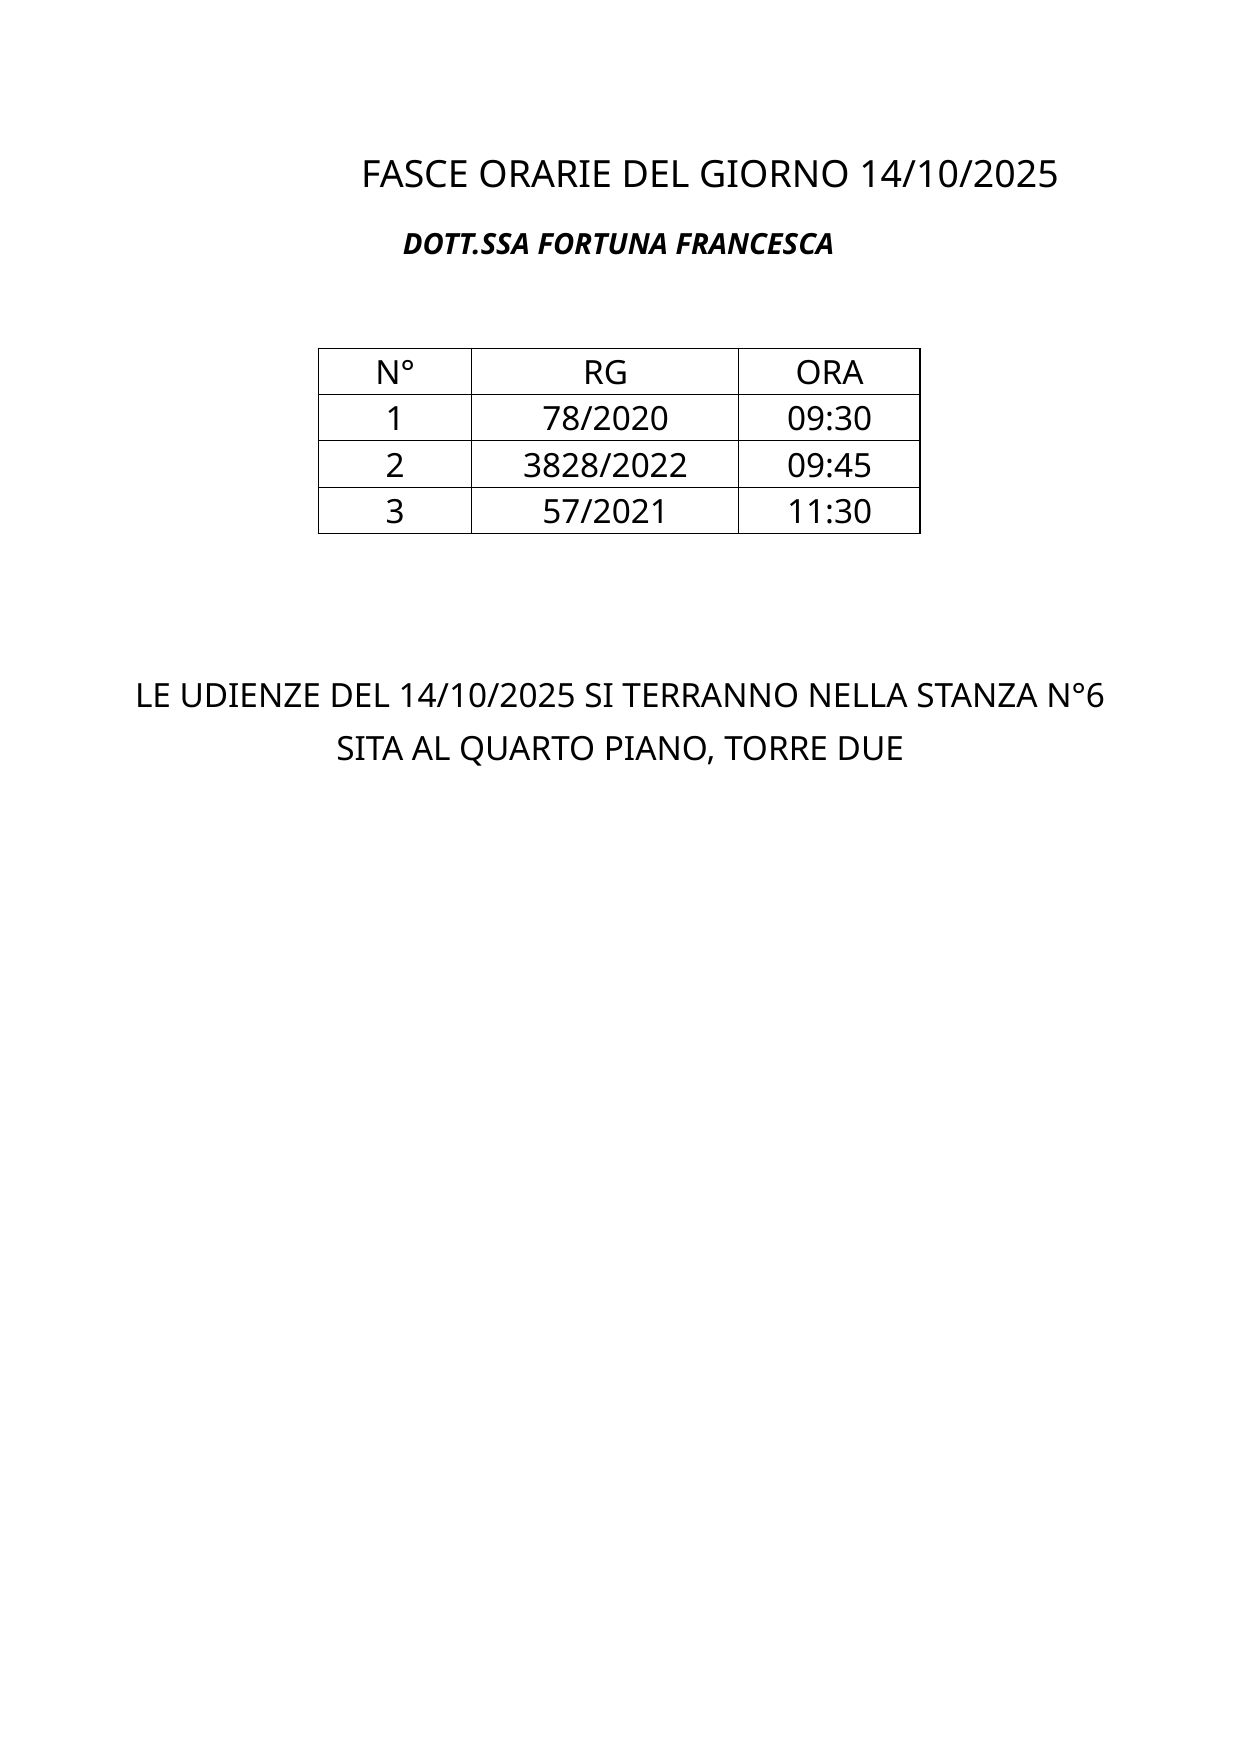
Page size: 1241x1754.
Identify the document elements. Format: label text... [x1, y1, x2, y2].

text LE UDIENZE DEL 14/10/2025 SI TERRANNO NELLA STANZA N°6 SITA AL QUARTO PIANO, TORRE DUE [118, 672, 1122, 770]
table_cell 1 [319, 395, 471, 440]
table_cell 09:30 [739, 395, 919, 440]
table_cell 3 [319, 488, 471, 533]
table_header N° [319, 349, 471, 394]
table_cell 11:30 [739, 488, 919, 533]
text FASCE ORARIE DEL GIORNO 14/10/2025 [118, 148, 1122, 199]
table_header RG [472, 349, 738, 394]
table_cell 3828/2022 [472, 441, 738, 487]
table_cell 78/2020 [472, 395, 738, 440]
text DOTT.SSA FORTUNA FRANCESCA [118, 223, 1122, 263]
table_cell 2 [319, 441, 471, 487]
table_cell 57/2021 [472, 488, 738, 533]
table_header ORA [739, 349, 919, 394]
table_cell 09:45 [739, 441, 919, 487]
